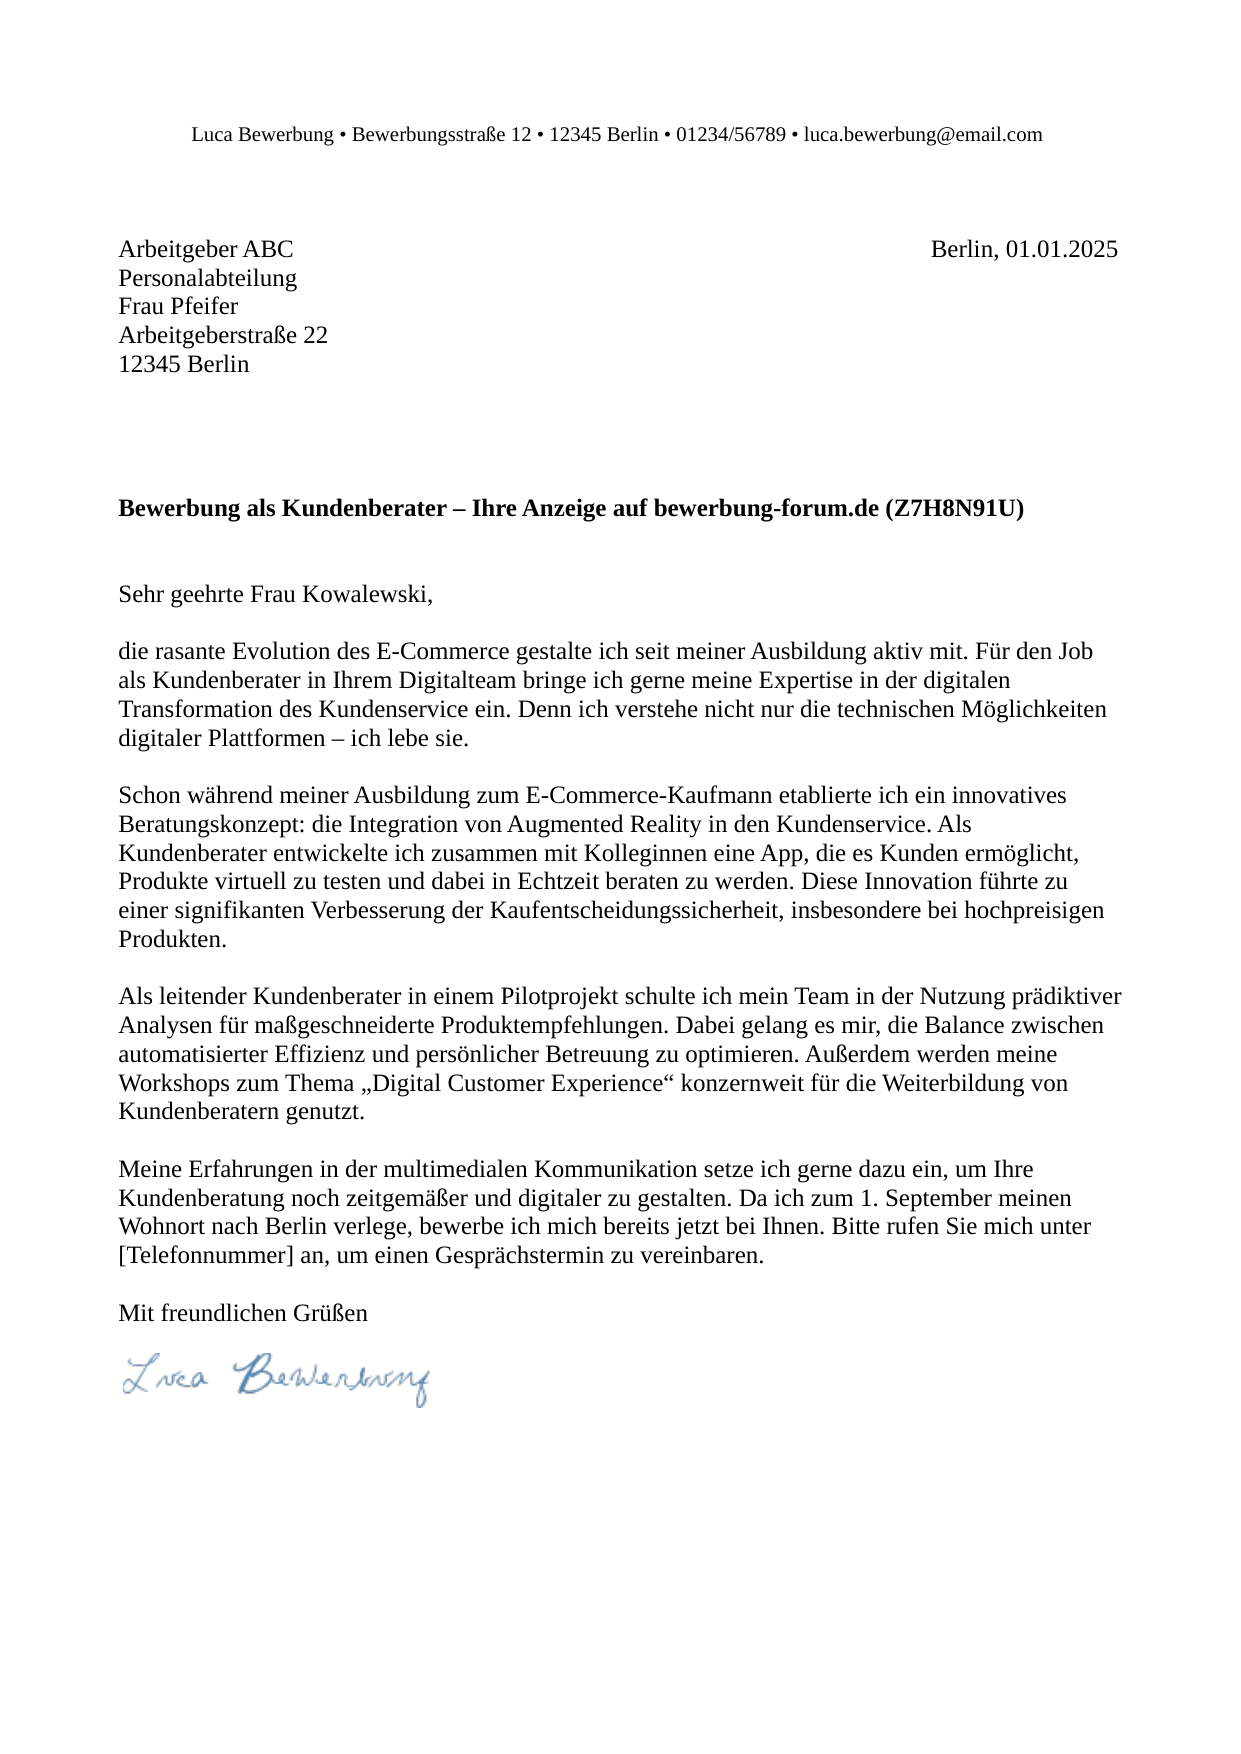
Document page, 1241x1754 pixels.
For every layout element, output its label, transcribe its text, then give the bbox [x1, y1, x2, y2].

text Arbeitgeber ABC Berlin, 01.01.2025 [118, 234, 1122, 263]
text 12345 Berlin [118, 349, 1122, 378]
text Meine Erfahrungen in der multimedialen Kommunikation setze ich gerne dazu ein, um Ihre Kundenberatung noch zeitgemäßer und digitaler zu gestalten. Da ich zum 1. September meinen Wohnort nach Berlin verlege, bewerbe ich mich bereits jetzt bei Ihnen. Bitte rufen Sie mich unter [Telefonnummer] an, um einen Gesprächstermin zu vereinbaren. [118, 1154, 1122, 1269]
text Personalabteilung [118, 263, 1122, 291]
text Als leitender Kundenberater in einem Pilotprojekt schulte ich mein Team in der Nutzung prädiktiver Analysen für maßgeschneiderte Produktempfehlungen. Dabei gelang es mir, die Balance zwischen automatisierter Effizienz und persönlicher Betreuung zu optimieren. Außerdem werden meine Workshops zum Thema „Digital Customer Experience“ konzernweit für die Weiterbildung von Kundenberatern genutzt. [118, 981, 1122, 1125]
text Schon während meiner Ausbildung zum E-Commerce-Kaufmann etablierte ich ein innovatives Beratungskonzept: die Integration von Augmented Reality in den Kundenservice. Als Kundenberater entwickelte ich zusammen mit Kolleginnen eine App, die es Kunden ermöglicht, Produkte virtuell zu testen und dabei in Echtzeit beraten zu werden. Diese Innovation führte zu einer signifikanten Verbesserung der Kaufentscheidungssicherheit, insbesondere bei hochpreisigen Produkten. [118, 780, 1122, 953]
text die rasante Evolution des E-Commerce gestalte ich seit meiner Ausbildung aktiv mit. Für den Job als Kundenberater in Ihrem Digitalteam bringe ich gerne meine Expertise in der digitalen Transformation des Kundenservice ein. Denn ich verstehe nicht nur die technischen Möglichkeiten digitaler Plattformen – ich lebe sie. [118, 636, 1122, 751]
text Frau Pfeifer [118, 291, 1122, 320]
text Arbeitgeberstraße 22 [118, 320, 1122, 349]
text Sehr geehrte Frau Kowalewski, [118, 579, 1122, 608]
text Bewerbung als Kundenberater – Ihre Anzeige auf bewerbung-forum.de (Z7H8N91U) [118, 493, 1122, 521]
text Mit freundlichen Grüßen [118, 1298, 1122, 1326]
picture [122, 1353, 431, 1408]
